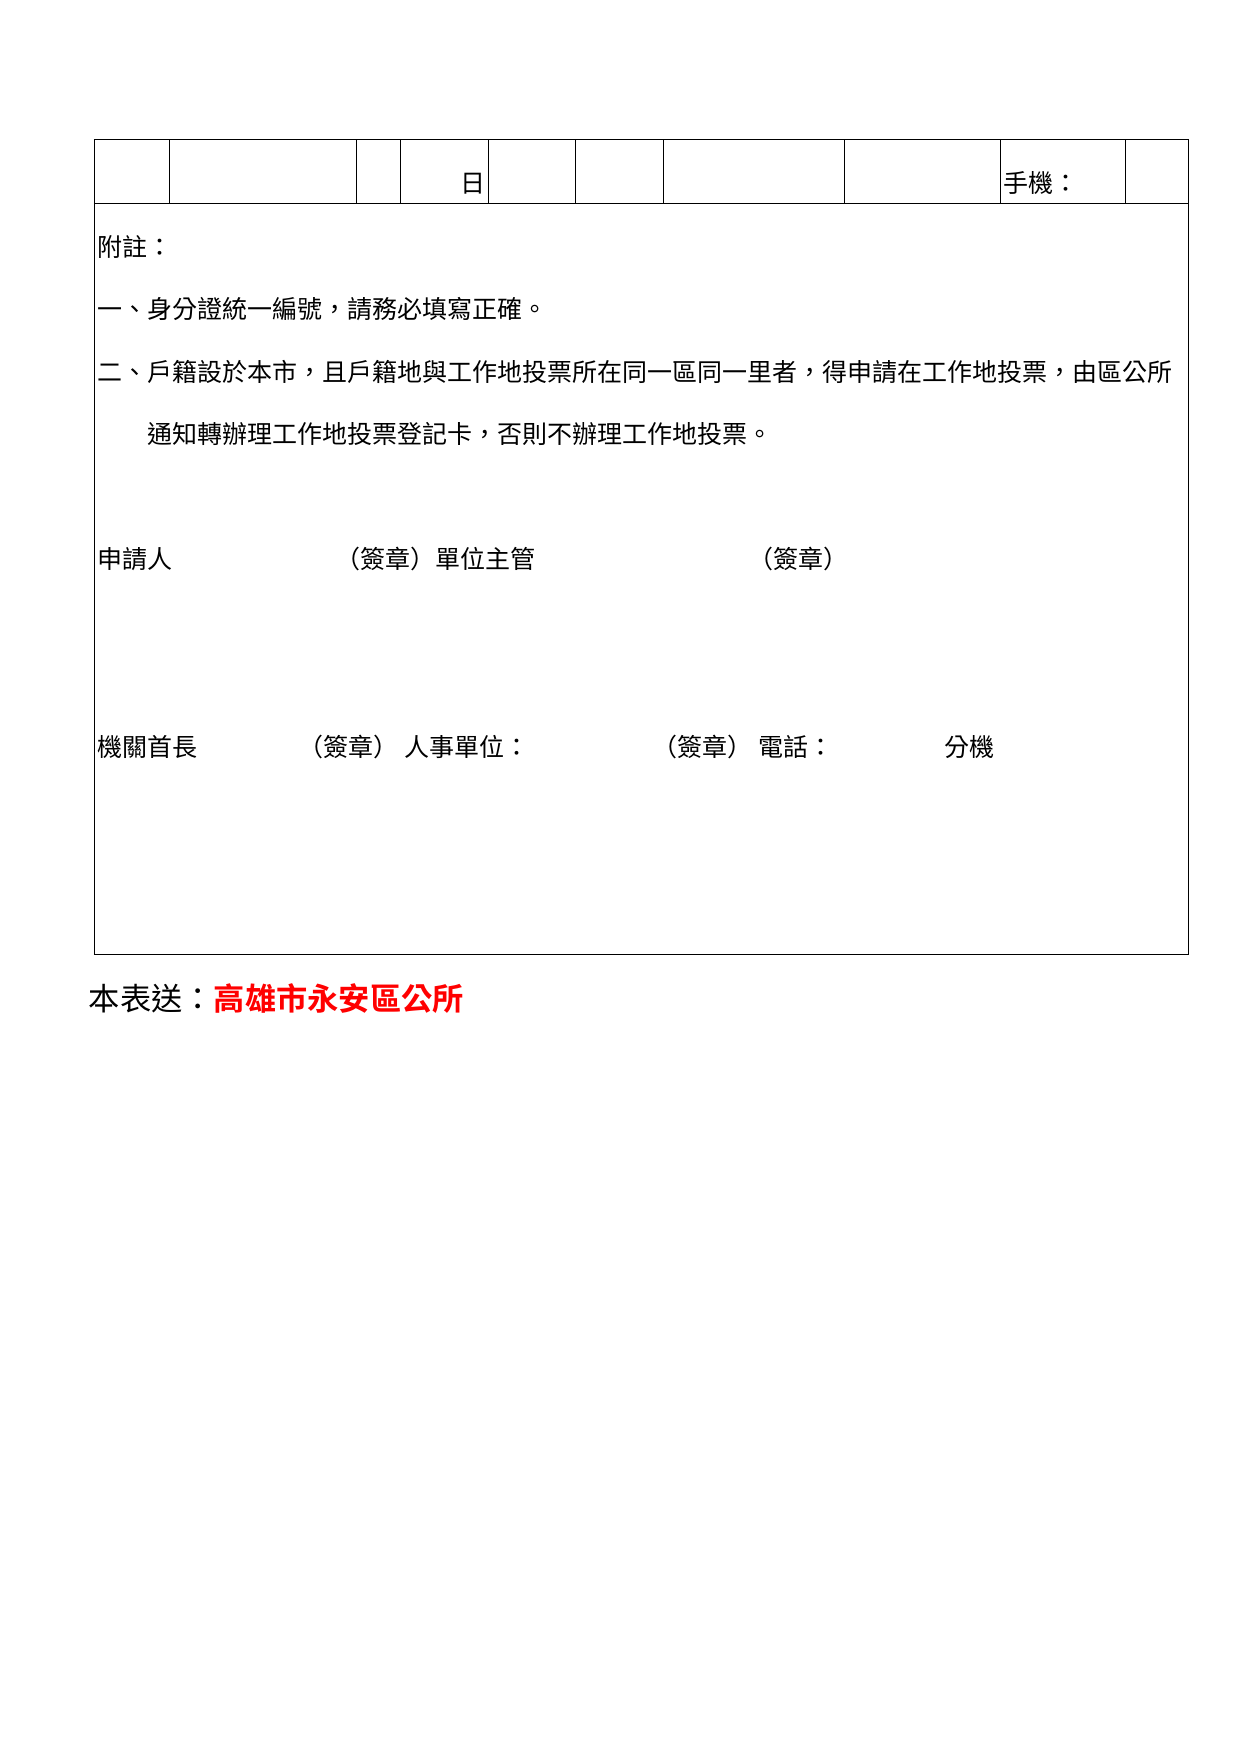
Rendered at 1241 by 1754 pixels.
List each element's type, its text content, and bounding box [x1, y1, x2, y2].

table_cell [489, 140, 575, 203]
table_cell [664, 140, 844, 203]
table_cell [357, 140, 400, 203]
table_cell [1126, 140, 1188, 203]
text 本表送：高雄市永安區公所 [89, 955, 1093, 1017]
table_cell 日 [401, 140, 488, 203]
table_cell 手機： [1001, 140, 1125, 203]
table_cell [170, 140, 356, 203]
table_cell 附註： 一、身分證統一編號，請務必填寫正確。 二、戶籍設於本市，且戶籍地與工作地投票所在同一區同一里者，得申請在工作地投票，由區公所通知轉辦理工作地投票登記卡，否則不辦理工作地投票。 申請人 （簽章）單位主管 （簽章） 機關首長 （簽章） 人事單位： （簽章） 電話： 分機 [95, 204, 1188, 954]
table_cell [95, 140, 169, 203]
table_cell [845, 140, 1000, 203]
table_cell [576, 140, 663, 203]
